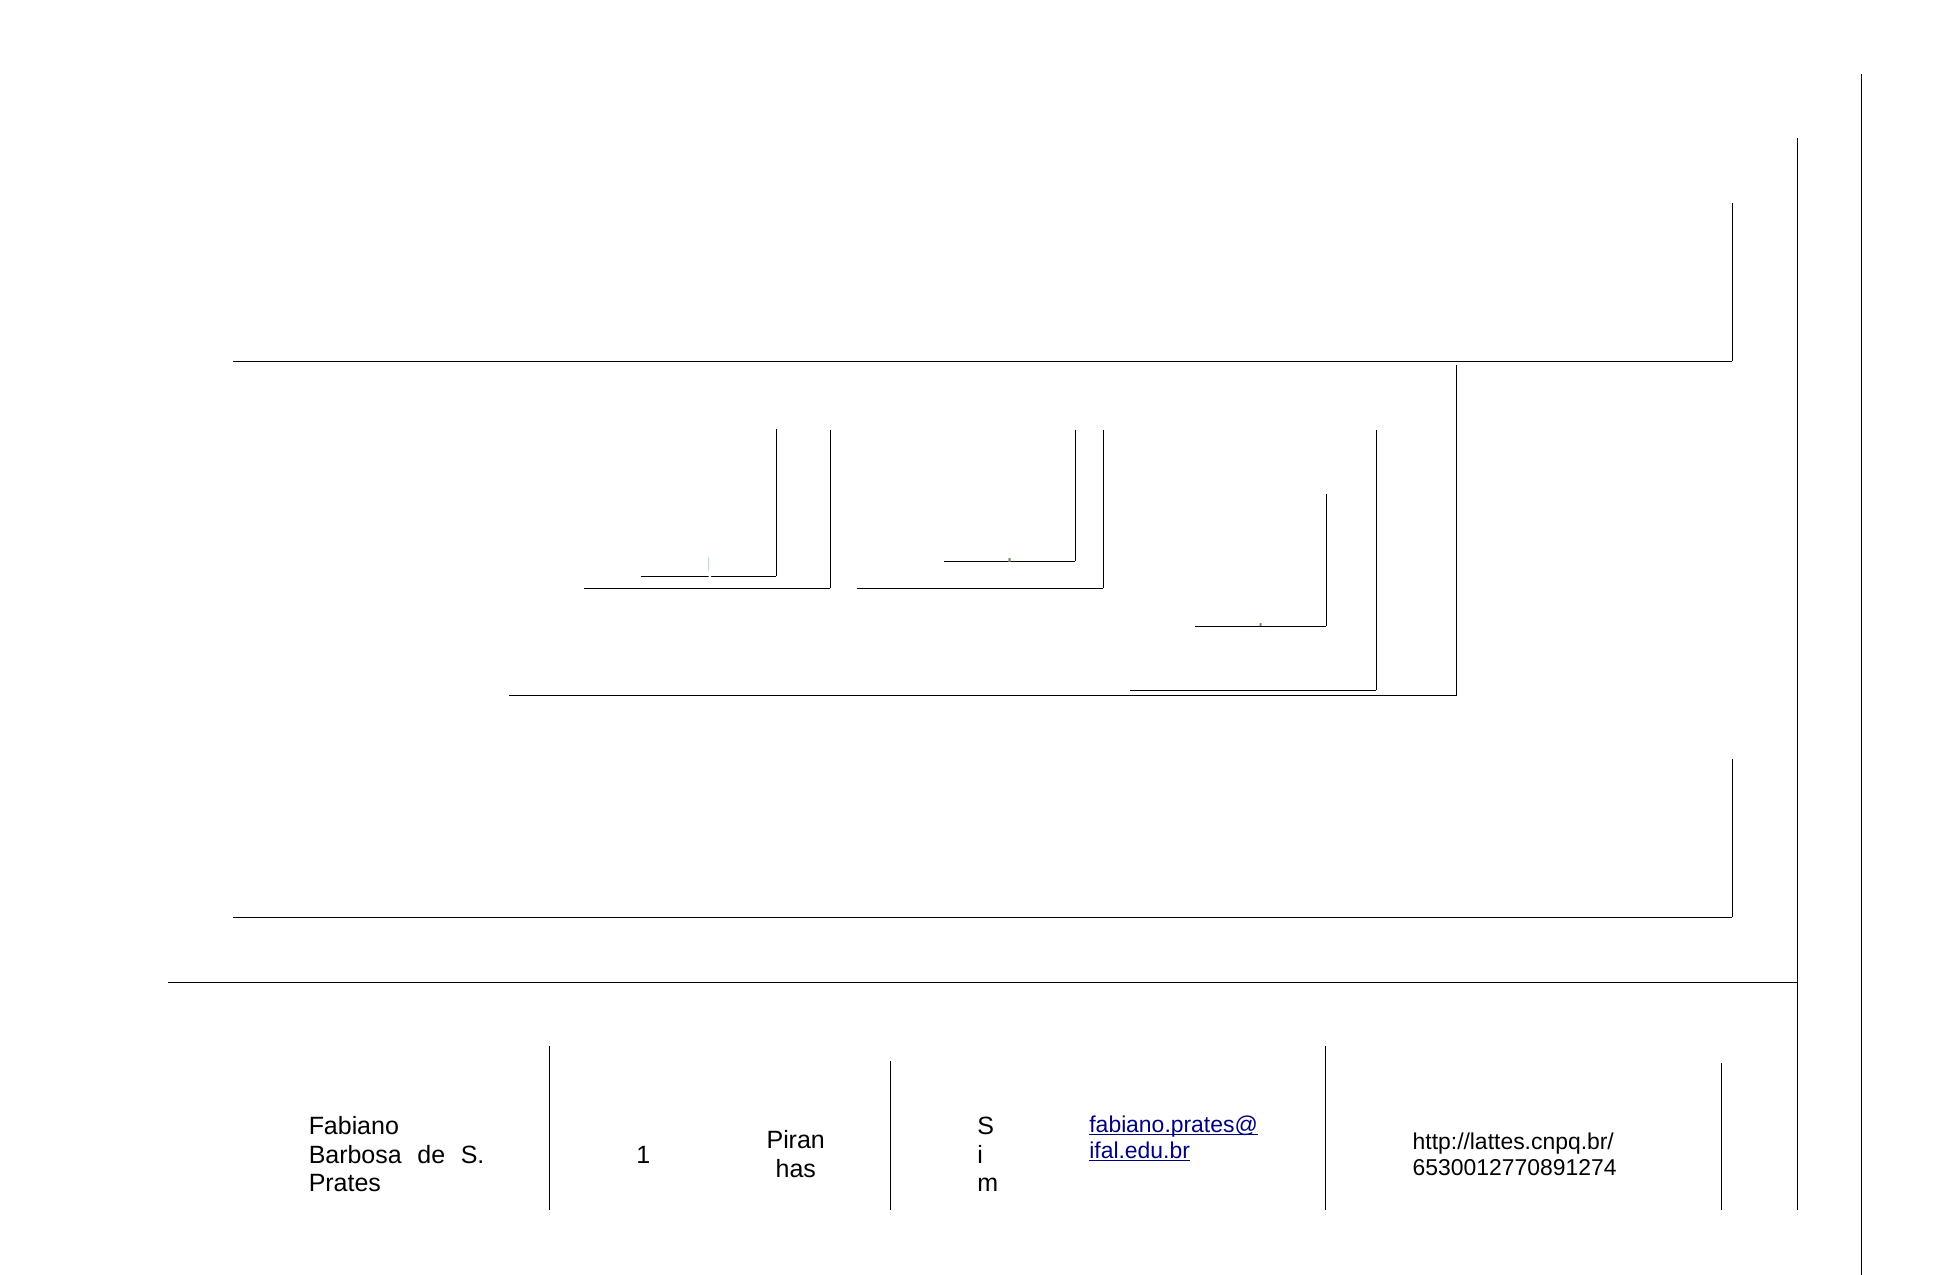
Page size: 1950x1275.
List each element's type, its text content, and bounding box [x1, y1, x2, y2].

table_cell fabiano.prates@ifal.edu.br [1013, 1046, 1325, 1210]
table_cell [1326, 1046, 1337, 1210]
table_cell Fabiano Barbosa de S. Prates [233, 1046, 549, 1210]
table_cell http://lattes.cnpq.br/6530012770891274 [1337, 1046, 1732, 1210]
table_cell [550, 1046, 560, 1210]
table_cell 1 [560, 1046, 690, 1210]
table_cell Piranhas [690, 1046, 901, 1210]
table_cell Sim [901, 1046, 1013, 1210]
